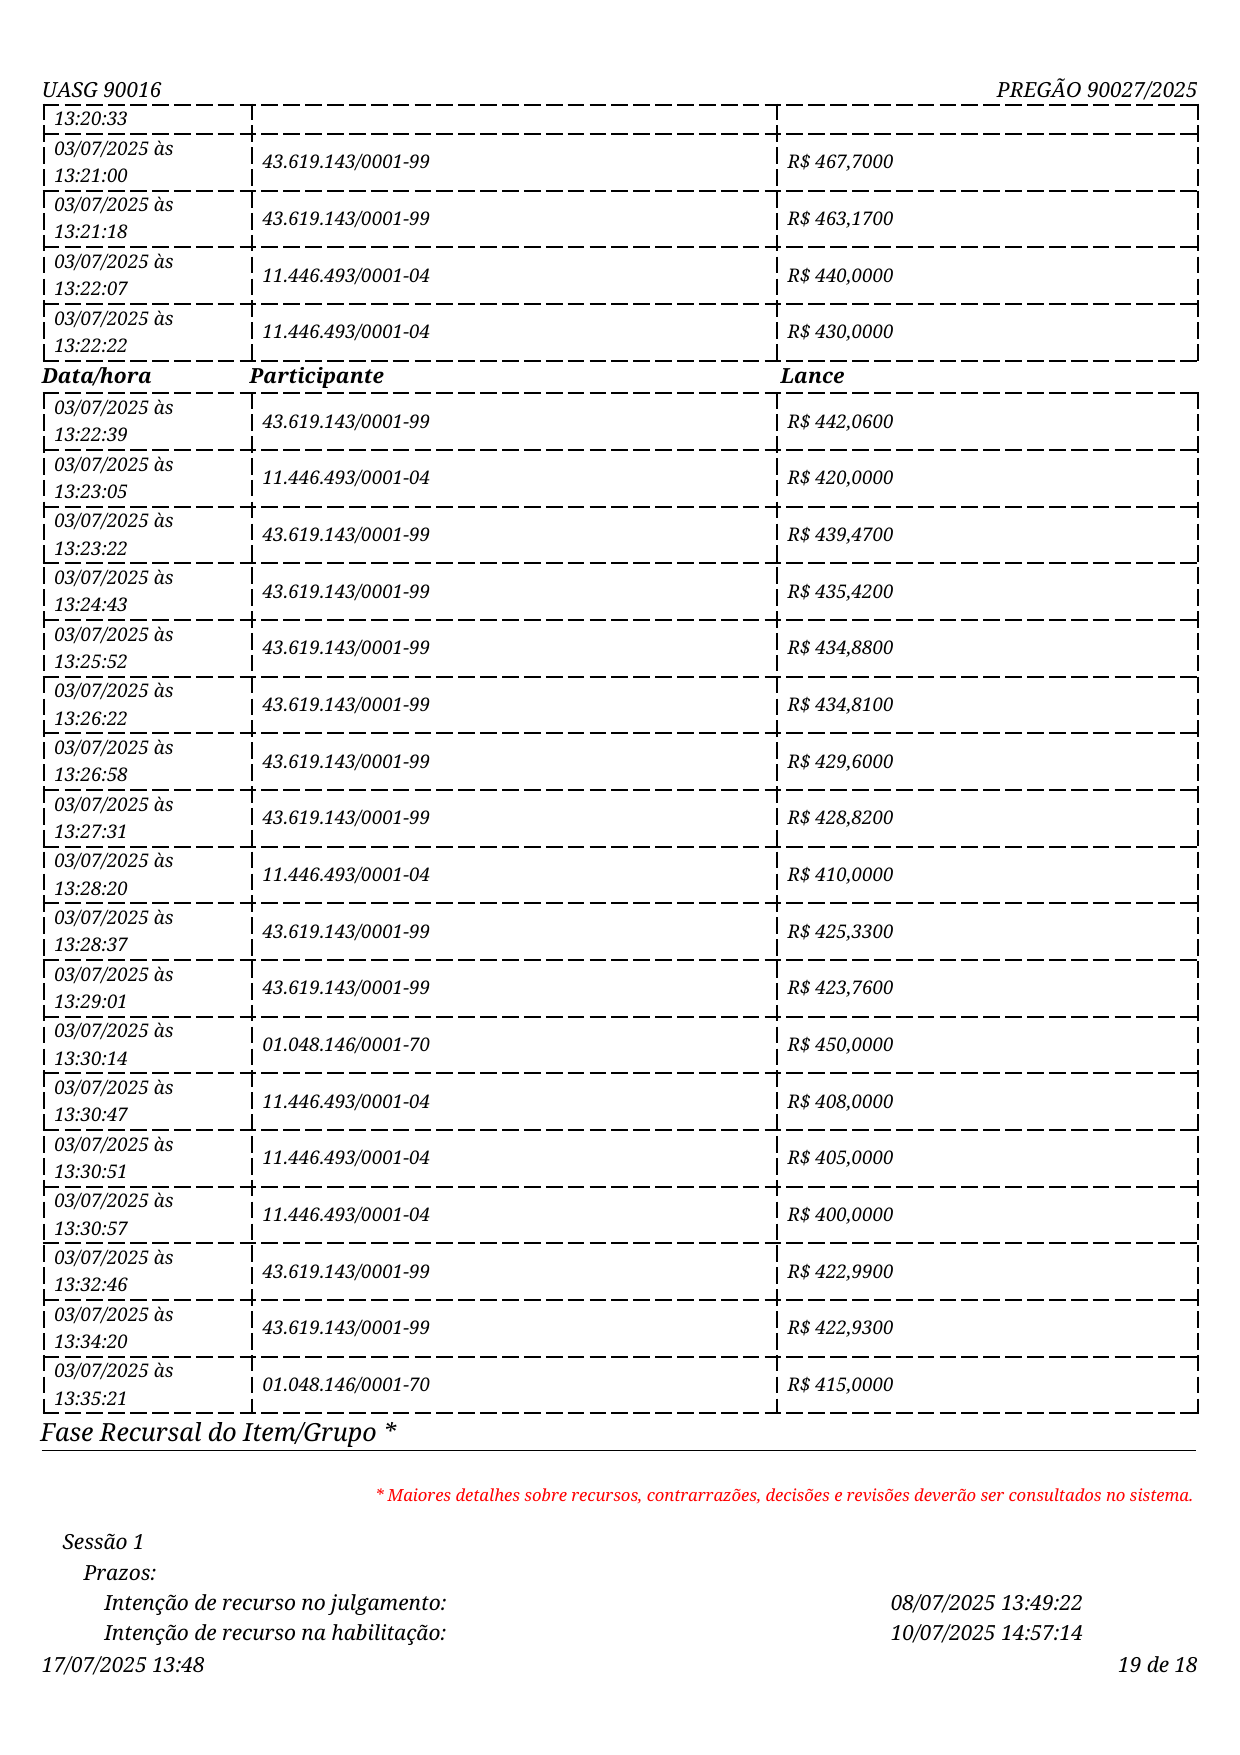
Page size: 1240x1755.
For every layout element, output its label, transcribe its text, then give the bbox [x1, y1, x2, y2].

table_cell 01.048.146/0001-70 [252, 1356, 777, 1412]
table_cell R$ 410,0000 [777, 846, 1198, 902]
table_cell R$ 429,6000 [777, 732, 1198, 789]
table_cell 43.619.143/0001-99 [252, 190, 777, 246]
table_cell 03/07/2025 às 13:21:18 [44, 190, 252, 246]
table_cell 43.619.143/0001-99 [252, 562, 777, 619]
table_cell 43.619.143/0001-99 [252, 619, 777, 676]
table_cell 11.446.493/0001-04 [252, 1129, 777, 1186]
table_header 03/07/2025 às 13:22:39 [44, 392, 252, 449]
table_cell R$ 423,7600 [777, 959, 1198, 1016]
table_cell 03/07/2025 às 13:32:46 [44, 1242, 252, 1299]
table_cell 03/07/2025 às 13:35:21 [44, 1356, 252, 1412]
table_cell R$ 435,4200 [777, 562, 1198, 619]
table_cell 01.048.146/0001-70 [252, 1016, 777, 1072]
table_cell R$ 467,7000 [777, 133, 1198, 189]
table_cell 11.446.493/0001-04 [252, 303, 777, 359]
table_cell 43.619.143/0001-99 [252, 676, 777, 732]
table_cell 11.446.493/0001-04 [252, 449, 777, 506]
table_header Sessão 1 Prazos: [63, 1527, 518, 1588]
text * Maiores detalhes sobre recursos, contrarrazões, decisões e revisões deverão ser consultados no sistema. [42, 1483, 1196, 1506]
table_cell 03/07/2025 às 13:27:31 [44, 789, 252, 846]
table_cell 03/07/2025 às 13:22:22 [44, 303, 252, 359]
table_cell Intenção de recurso na habilitação: [63, 1618, 518, 1648]
table_cell 03/07/2025 às 13:26:58 [44, 732, 252, 789]
table_cell 11.446.493/0001-04 [252, 1186, 777, 1242]
table_cell 43.619.143/0001-99 [252, 902, 777, 959]
table_cell 10/07/2025 14:57:14 [518, 1618, 1085, 1648]
table_cell R$ 439,4700 [777, 506, 1198, 562]
table_cell 03/07/2025 às 13:30:57 [44, 1186, 252, 1242]
table_cell 03/07/2025 às 13:30:14 [44, 1016, 252, 1072]
table_cell [777, 104, 1198, 133]
table_header R$ 442,0600 [777, 392, 1198, 449]
table_cell R$ 420,0000 [777, 449, 1198, 506]
table_cell 03/07/2025 às 13:34:20 [44, 1299, 252, 1356]
table_cell R$ 425,3300 [777, 902, 1198, 959]
table_cell 03/07/2025 às 13:22:07 [44, 246, 252, 303]
table_cell R$ 450,0000 [777, 1016, 1198, 1072]
table_cell R$ 428,8200 [777, 789, 1198, 846]
table_cell R$ 434,8800 [777, 619, 1198, 676]
table_header [518, 1527, 1085, 1588]
table_cell 43.619.143/0001-99 [252, 789, 777, 846]
table_cell R$ 405,0000 [777, 1129, 1198, 1186]
table_cell 03/07/2025 às 13:24:43 [44, 562, 252, 619]
table_cell 03/07/2025 às 13:28:37 [44, 902, 252, 959]
table_cell R$ 422,9900 [777, 1242, 1198, 1299]
table_header 43.619.143/0001-99 [252, 392, 777, 449]
table_cell R$ 422,9300 [777, 1299, 1198, 1356]
table_cell 43.619.143/0001-99 [252, 506, 777, 562]
table_cell 03/07/2025 às 13:23:22 [44, 506, 252, 562]
table_cell 11.446.493/0001-04 [252, 246, 777, 303]
table_cell 03/07/2025 às 13:21:00 [44, 133, 252, 189]
table_cell [252, 104, 777, 133]
table_cell R$ 430,0000 [777, 303, 1198, 359]
table_cell 03/07/2025 às 13:29:01 [44, 959, 252, 1016]
table_cell 03/07/2025 às 13:30:47 [44, 1072, 252, 1129]
table_cell 11.446.493/0001-04 [252, 846, 777, 902]
text Data/hora Participante Lance [42, 362, 1200, 390]
table_cell 43.619.143/0001-99 [252, 1299, 777, 1356]
table_cell 08/07/2025 13:49:22 [518, 1588, 1085, 1618]
table_cell R$ 463,1700 [777, 190, 1198, 246]
table_cell 43.619.143/0001-99 [252, 1242, 777, 1299]
table_cell 43.619.143/0001-99 [252, 732, 777, 789]
table_cell 43.619.143/0001-99 [252, 133, 777, 189]
table_cell R$ 440,0000 [777, 246, 1198, 303]
table_cell 03/07/2025 às 13:25:52 [44, 619, 252, 676]
table_cell R$ 400,0000 [777, 1186, 1198, 1242]
table_cell R$ 408,0000 [777, 1072, 1198, 1129]
table_cell 03/07/2025 às 13:30:51 [44, 1129, 252, 1186]
table_cell 11.446.493/0001-04 [252, 1072, 777, 1129]
table_cell 13:20:33 [44, 104, 252, 133]
table_cell 03/07/2025 às 13:23:05 [44, 449, 252, 506]
text Fase Recursal do Item/Grupo * [40, 1414, 1200, 1448]
table_cell 03/07/2025 às 13:28:20 [44, 846, 252, 902]
table_cell Intenção de recurso no julgamento: [63, 1588, 518, 1618]
table_cell R$ 434,8100 [777, 676, 1198, 732]
table_cell R$ 415,0000 [777, 1356, 1198, 1412]
table_cell 03/07/2025 às 13:26:22 [44, 676, 252, 732]
table_cell 43.619.143/0001-99 [252, 959, 777, 1016]
